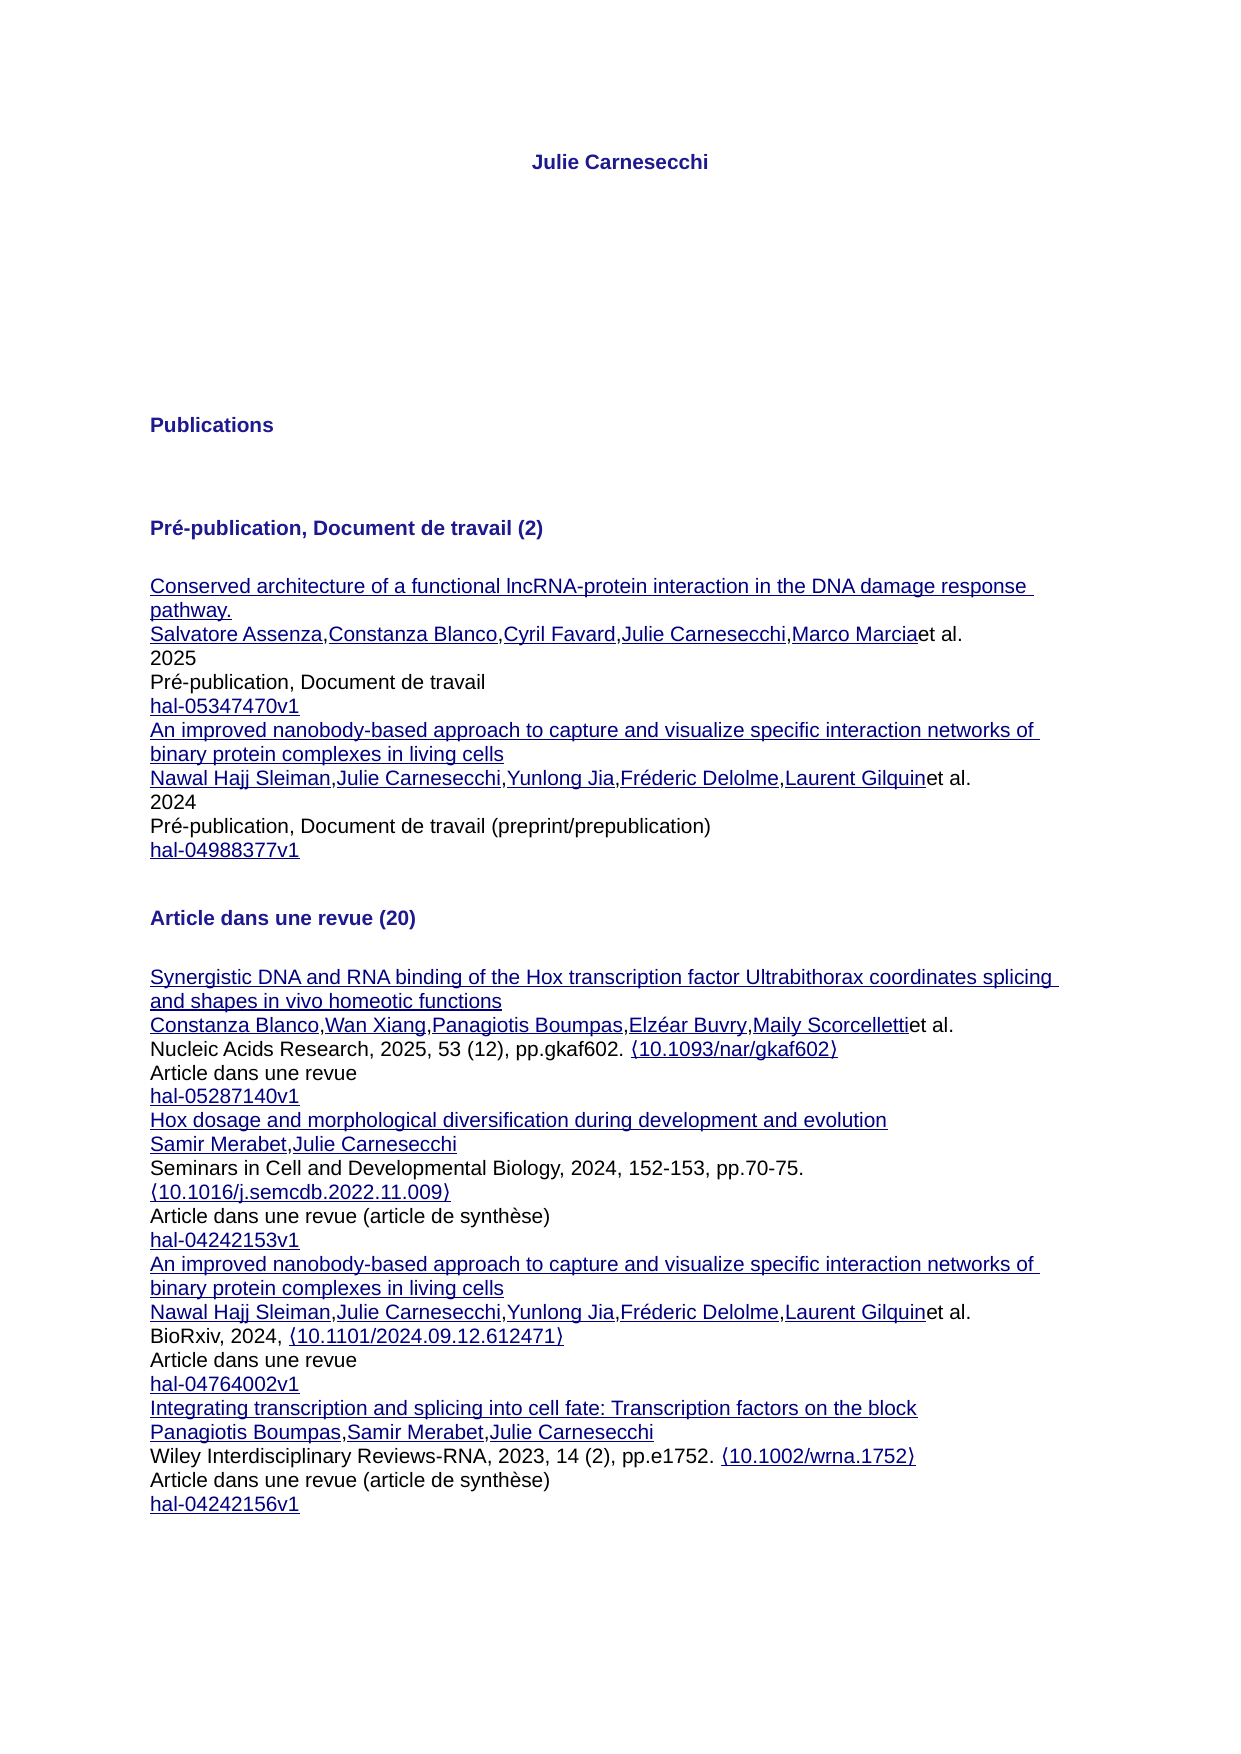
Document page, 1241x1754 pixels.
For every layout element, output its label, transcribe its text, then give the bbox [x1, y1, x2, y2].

subtitle Pré-publication, Document de travail (2) [150, 516, 1090, 539]
table_header Synergistic DNA and RNA binding of the Hox transcription factor Ultrabithorax coordinates splicing and shapes in vivo homeotic functions Constanza Blanco,Wan Xiang,Panagiotis Boumpas,Elzéar Buvry,Maily Scorcellettiet al. Nucleic Acids Research, 2025, 53 (12), pp.gkaf602. ⟨10.1093/nar/gkaf602⟩ Article dans une revue hal-05287140v1 [150, 965, 1090, 1108]
table_cell An improved nanobody-based approach to capture and visualize specific interaction networks of binary protein complexes in living cells Nawal Hajj Sleiman,Julie Carnesecchi,Yunlong Jia,Fréderic Delolme,Laurent Gilquinet al. BioRxiv, 2024, ⟨10.1101/2024.09.12.612471⟩ Article dans une revue hal-04764002v1 [150, 1252, 1090, 1396]
subtitle Article dans une revue (20) [150, 906, 1090, 930]
subtitle Julie Carnesecchi [150, 150, 1090, 174]
table_header Conserved architecture of a functional lncRNA-protein interaction in the DNA damage response pathway. Salvatore Assenza,Constanza Blanco,Cyril Favard,Julie Carnesecchi,Marco Marciaet al. 2025 Pré-publication, Document de travail hal-05347470v1 [150, 574, 1090, 718]
table_cell Integrating transcription and splicing into cell fate: Transcription factors on the block Panagiotis Boumpas,Samir Merabet,Julie Carnesecchi Wiley Interdisciplinary Reviews-RNA, 2023, 14 (2), pp.e1752. ⟨10.1002/wrna.1752⟩ Article dans une revue (article de synthèse) hal-04242156v1 [150, 1396, 1090, 1516]
table_cell Hox dosage and morphological diversification during development and evolution Samir Merabet,Julie Carnesecchi Seminars in Cell and Developmental Biology, 2024, 152-153, pp.70-75. ⟨10.1016/j.semcdb.2022.11.009⟩ Article dans une revue (article de synthèse) hal-04242153v1 [150, 1108, 1090, 1252]
table_cell An improved nanobody-based approach to capture and visualize specific interaction networks of binary protein complexes in living cells Nawal Hajj Sleiman,Julie Carnesecchi,Yunlong Jia,Fréderic Delolme,Laurent Gilquinet al. 2024 Pré-publication, Document de travail (preprint/prepublication) hal-04988377v1 [150, 718, 1090, 861]
subtitle Publications [150, 412, 1090, 436]
